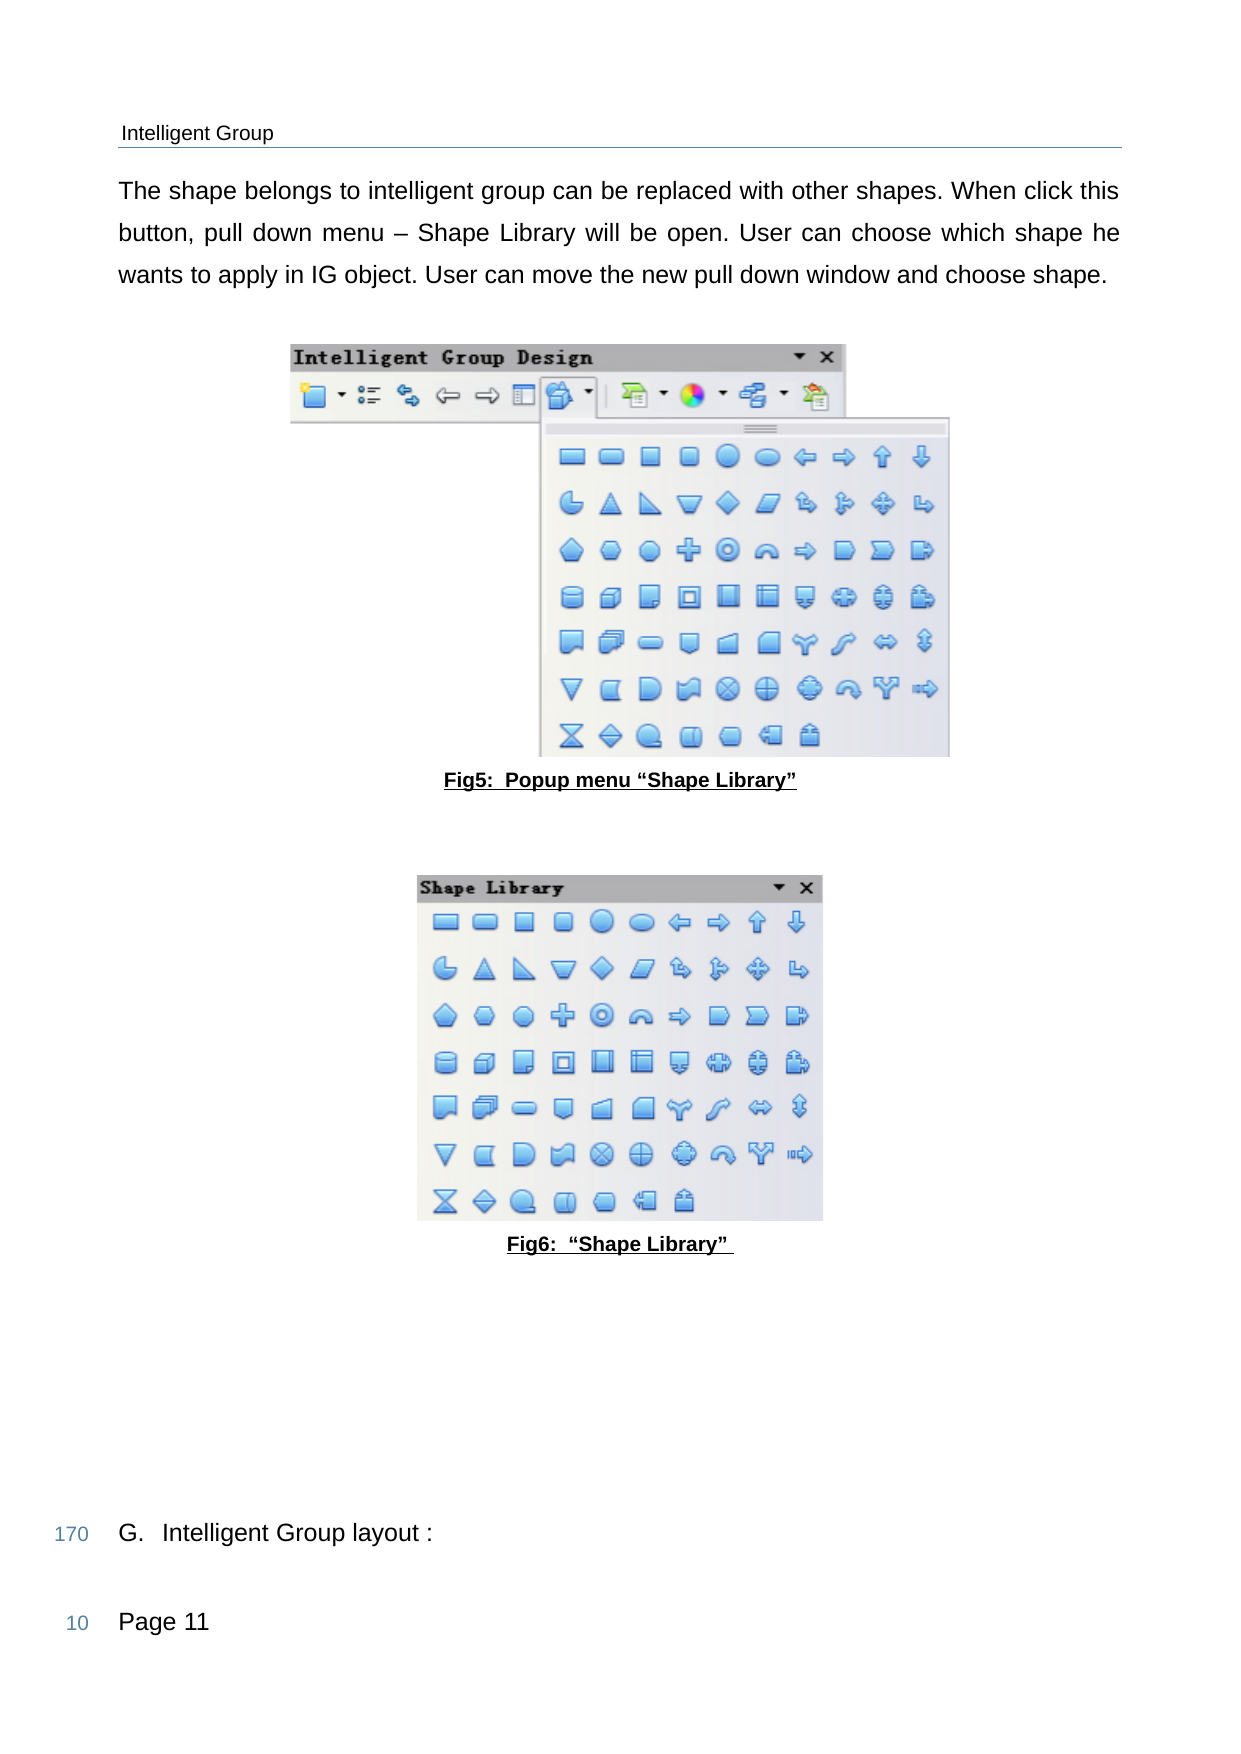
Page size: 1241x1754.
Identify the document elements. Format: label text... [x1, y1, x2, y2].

text The shape belongs to intelligent group can be replaced with other shapes. When click this button, pull down menu – Shape Library will be open. User can choose which shape he wants to apply in IG object. User can move the new pull down window and choose shape. [118, 177, 1122, 288]
list Intelligent Group layout : [118, 1519, 1122, 1547]
text Fig5: Popup menu “Shape Library” [118, 357, 1122, 792]
text Fig6: “Shape Library” [118, 888, 1122, 1256]
